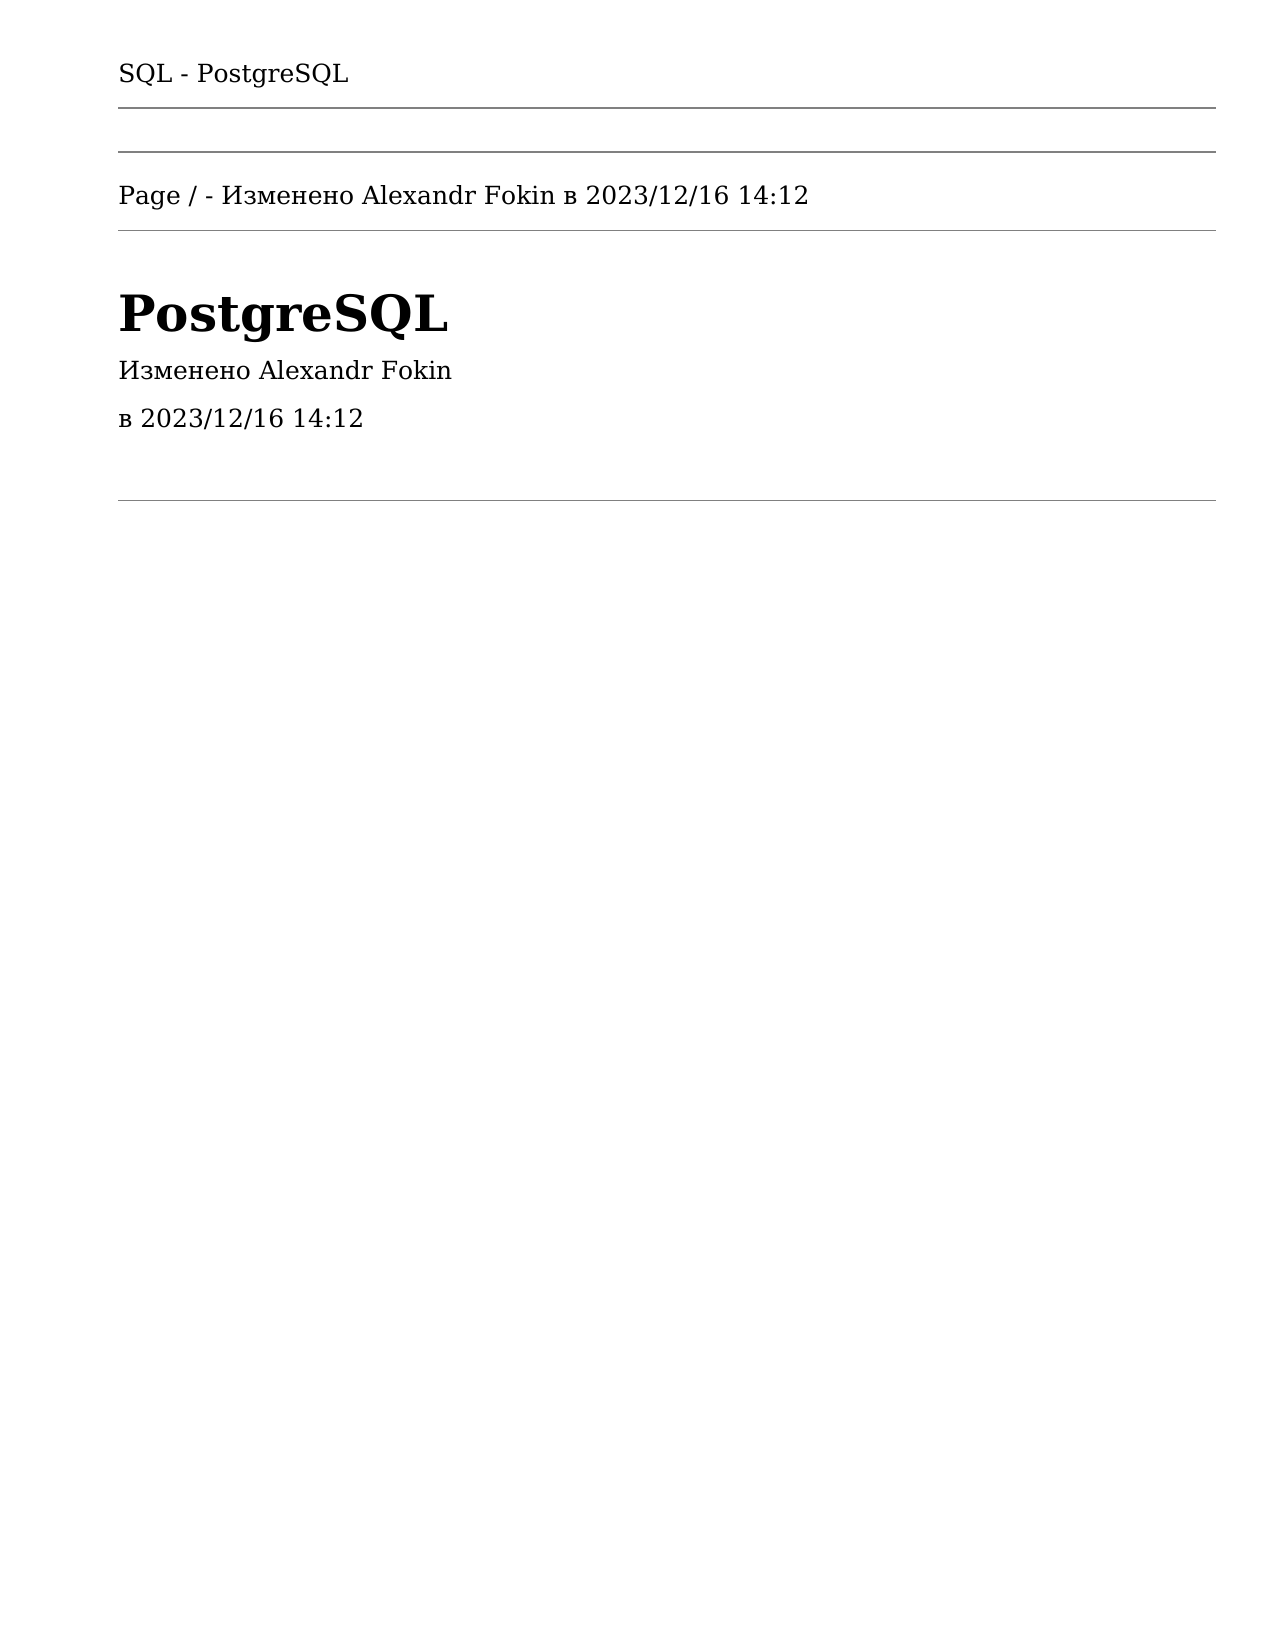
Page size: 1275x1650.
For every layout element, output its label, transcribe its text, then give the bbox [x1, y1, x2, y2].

text SQL - PostgreSQL [118, 59, 1216, 88]
text Page / - Изменено Alexandr Fokin в 2023/12/16 14:12 [118, 182, 1216, 211]
subtitle PostgreSQL [118, 284, 1216, 343]
text Изменено Alexandr Fokin [118, 356, 1216, 385]
text в 2023/12/16 14:12 [118, 404, 1216, 433]
